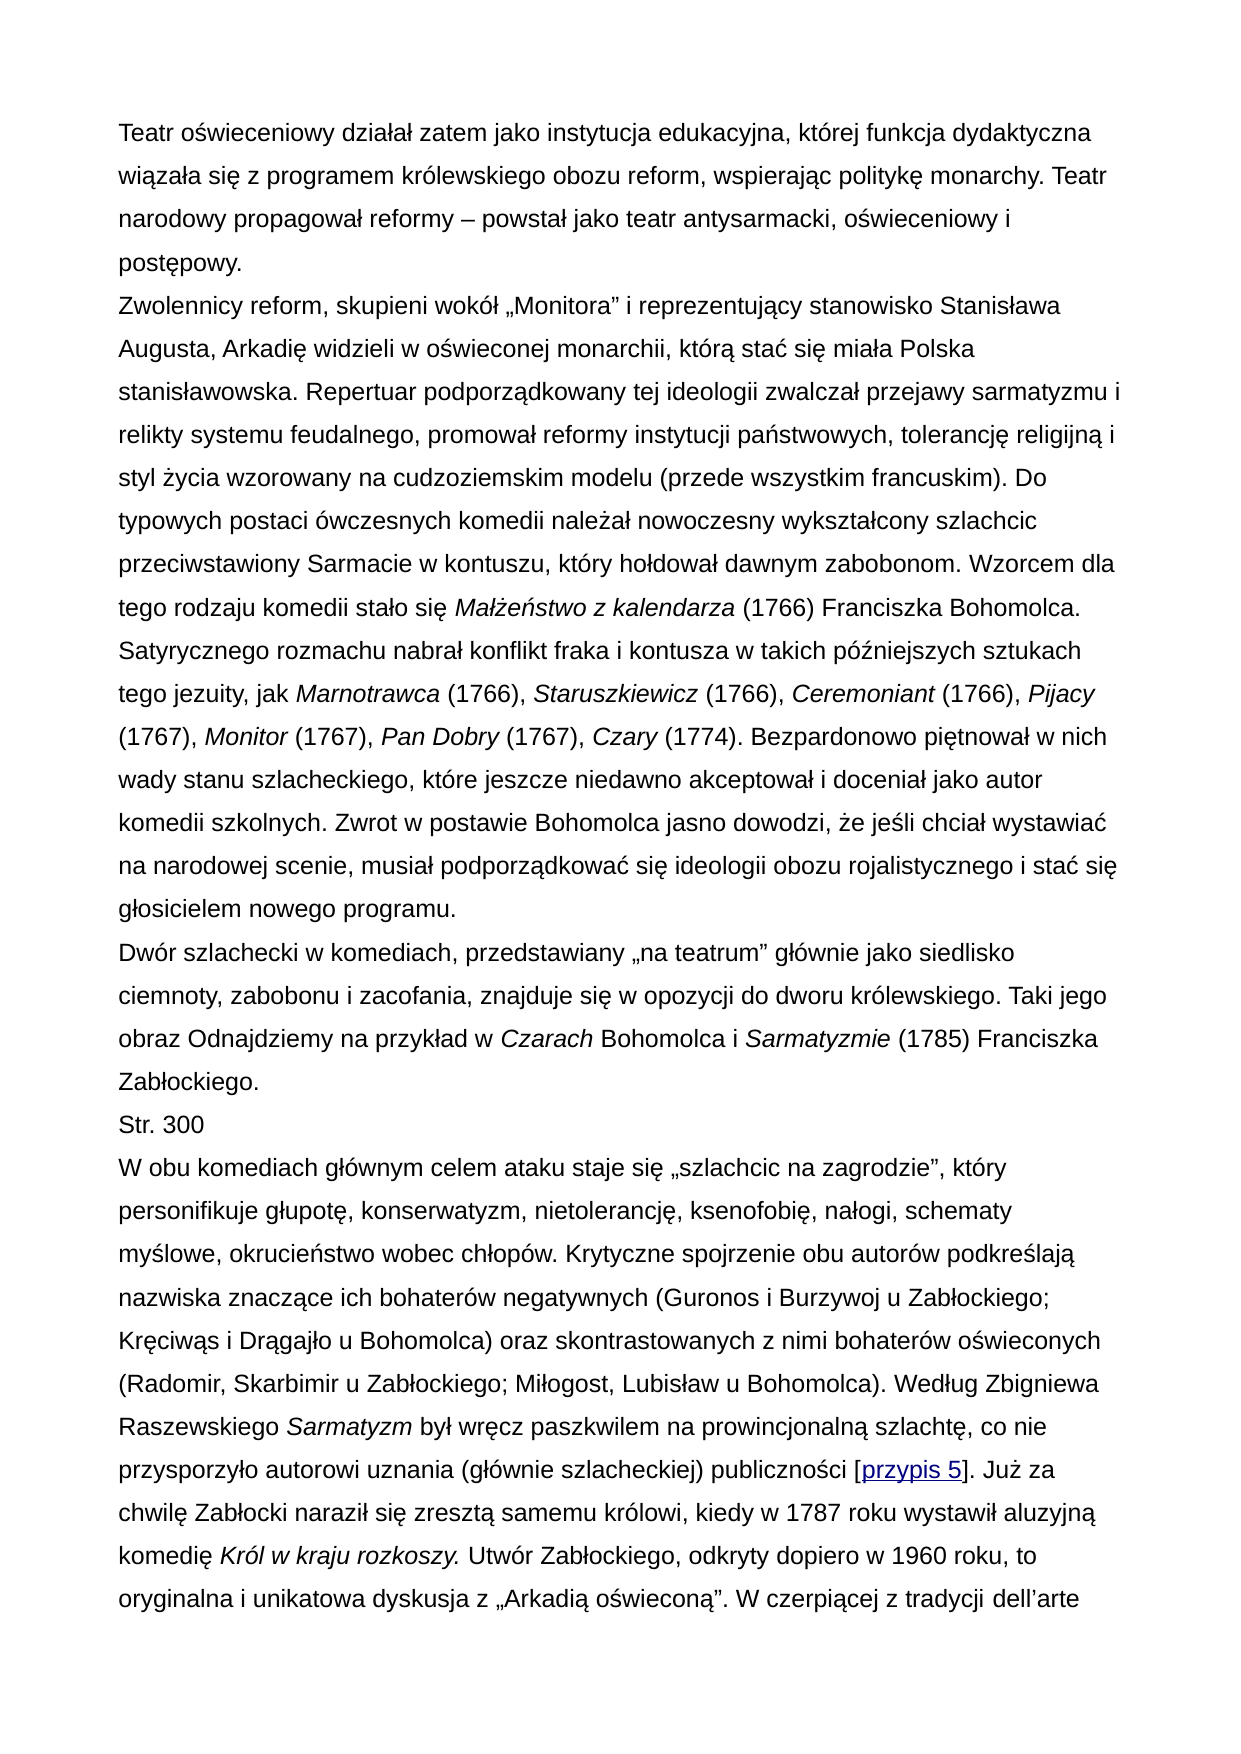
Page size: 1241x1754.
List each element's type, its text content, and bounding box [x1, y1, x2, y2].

text Teatr oświeceniowy działał zatem jako instytucja edukacyjna, której funkcja dydaktyczna wiązała się z programem królewskiego obozu reform, wspierając politykę monarchy. Teatr narodowy propagował reformy – powstał jako teatr antysarmacki, oświeceniowy i postępowy. [118, 118, 1122, 276]
text Zwolennicy reform, skupieni wokół „Monitora” i reprezentujący stanowisko Stanisława Augusta, Arkadię widzieli w oświeconej monarchii, którą stać się miała Polska stanisławowska. Repertuar podporządkowany tej ideologii zwalczał przejawy sarmatyzmu i relikty systemu feudalnego, promował reformy instytucji państwowych, tolerancję religijną i styl życia wzorowany na cudzoziemskim modelu (przede wszystkim francuskim). Do typowych postaci ówczesnych komedii należał nowoczesny wykształcony szlachcic przeciwstawiony Sarmacie w kontuszu, który hołdował dawnym zabobonom. Wzorcem dla tego rodzaju komedii stało się Małżeństwo z kalendarza (1766) Franciszka Bohomolca. Satyrycznego rozmachu nabrał konflikt fraka i kontusza w takich późniejszych sztukach tego jezuity, jak Marnotrawca (1766), Staruszkiewicz (1766), Ceremoniant (1766), Pijacy (1767), Monitor (1767), Pan Dobry (1767), Czary (1774). Bezpardonowo piętnował w nich wady stanu szlacheckiego, które jeszcze niedawno akceptował i doceniał jako autor komedii szkolnych. Zwrot w postawie Bohomolca jasno dowodzi, że jeśli chciał wystawiać na narodowej scenie, musiał podporządkować się ideologii obozu rojalistycznego i stać się głosicielem nowego programu. [118, 291, 1122, 923]
text W obu komediach głównym celem ataku staje się „szlachcic na zagrodzie”, który personifikuje głupotę, konserwatyzm, nietolerancję, ksenofobię, nałogi, schematy myślowe, okrucieństwo wobec chłopów. Krytyczne spojrzenie obu autorów podkreślają nazwiska znaczące ich bohaterów negatywnych (Guronos i Burzywoj u Zabłockiego; Kręciwąs i Drągajło u Bohomolca) oraz skontrastowanych z nimi bohaterów oświeconych (Radomir, Skarbimir u Zabłockiego; Miłogost, Lubisław u Bohomolca). Według Zbigniewa Raszewskiego Sarmatyzm był wręcz paszkwilem na prowincjonalną szlachtę, co nie przysporzyło autorowi uznania (głównie szlacheckiej) publiczności [przypis 5]. Już za chwilę Zabłocki naraził się zresztą samemu królowi, kiedy w 1787 roku wystawił aluzyjną komedię Król w kraju rozkoszy. Utwór Zabłockiego, odkryty dopiero w 1960 roku, to oryginalna i unikatowa dyskusja z „Arkadią oświeconą”. W czerpiącej z tradycji dell’arte [118, 1153, 1122, 1613]
text Str. 300 [118, 1110, 1122, 1139]
text Dwór szlachecki w komediach, przedstawiany „na teatrum” głównie jako siedlisko ciemnoty, zabobonu i zacofania, znajduje się w opozycji do dworu królewskiego. Taki jego obraz Odnajdziemy na przykład w Czarach Bohomolca i Sarmatyzmie (1785) Franciszka Zabłockiego. [118, 937, 1122, 1096]
